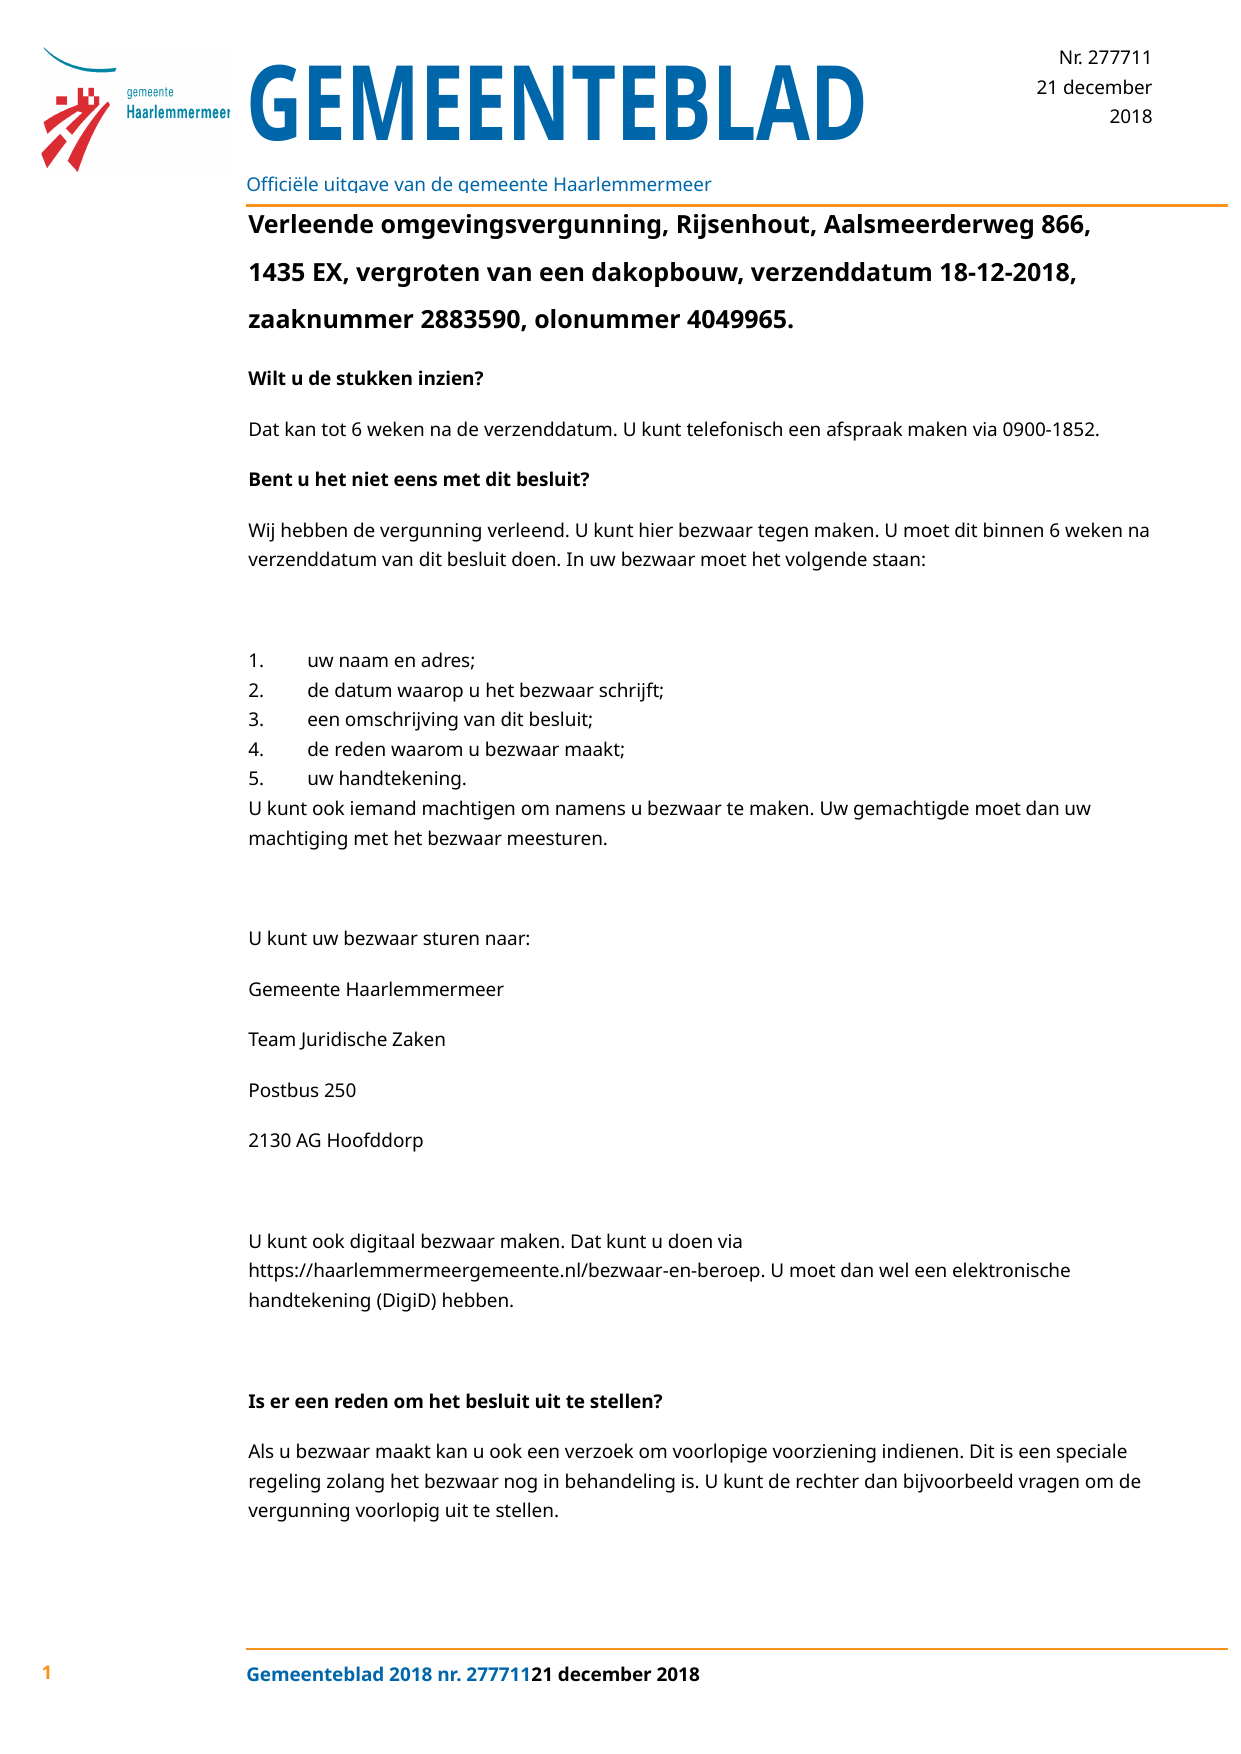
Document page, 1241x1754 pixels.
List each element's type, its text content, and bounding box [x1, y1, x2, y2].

text Verleende omgevingsvergunning, Rijsenhout, Aalsmeerderweg 866, 1435 EX, vergroten van een dakopbouw, verzenddatum 18-12-2018, zaaknummer 2883590, olonummer 4049965. [248, 207, 1152, 336]
text Dat kan tot 6 weken na de verzenddatum. U kunt telefonisch een afspraak maken via 0900-1852. [248, 416, 1152, 442]
text U kunt ook iemand machtigen om namens u bezwaar te maken. Uw gemachtigde moet dan uw machtiging met het bezwaar meesturen. [248, 795, 1152, 850]
picture [41, 47, 231, 172]
list de datum waarop u het bezwaar schrijft; [248, 677, 1152, 702]
text Is er een reden om het besluit uit te stellen? [248, 1388, 1152, 1414]
text Wilt u de stukken inzien? [248, 366, 1152, 391]
text Als u bezwaar maakt kan u ook een verzoek om voorlopige voorziening indienen. Dit is een speciale regeling zolang het bezwaar nog in behandeling is. U kunt de rechter dan bijvoorbeeld vragen om de vergunning voorlopig uit te stellen. [248, 1438, 1152, 1523]
list uw naam en adres; [248, 647, 1152, 673]
list een omschrijving van dit besluit; [248, 706, 1152, 732]
text Postbus 250 [248, 1077, 1152, 1102]
list de reden waarom u bezwaar maakt; [248, 736, 1152, 762]
text Wij hebben de vergunning verleend. U kunt hier bezwaar tegen maken. U moet dit binnen 6 weken na verzenddatum van dit besluit doen. In uw bezwaar moet het volgende staan: [248, 517, 1152, 572]
list uw handtekening. [248, 766, 1152, 791]
text 2130 AG Hoofddorp [248, 1127, 1152, 1153]
text Bent u het niet eens met dit besluit? [248, 466, 1152, 492]
text Team Juridische Zaken [248, 1026, 1152, 1052]
text U kunt uw bezwaar sturen naar: [248, 926, 1152, 951]
text Gemeente Haarlemmermeer [248, 976, 1152, 1002]
text U kunt ook digitaal bezwaar maken. Dat kunt u doen via https://haarlemmermeergemeente.nl/bezwaar-en-beroep. U moet dan wel een elektronische handtekening (DigiD) hebben. [248, 1228, 1152, 1313]
